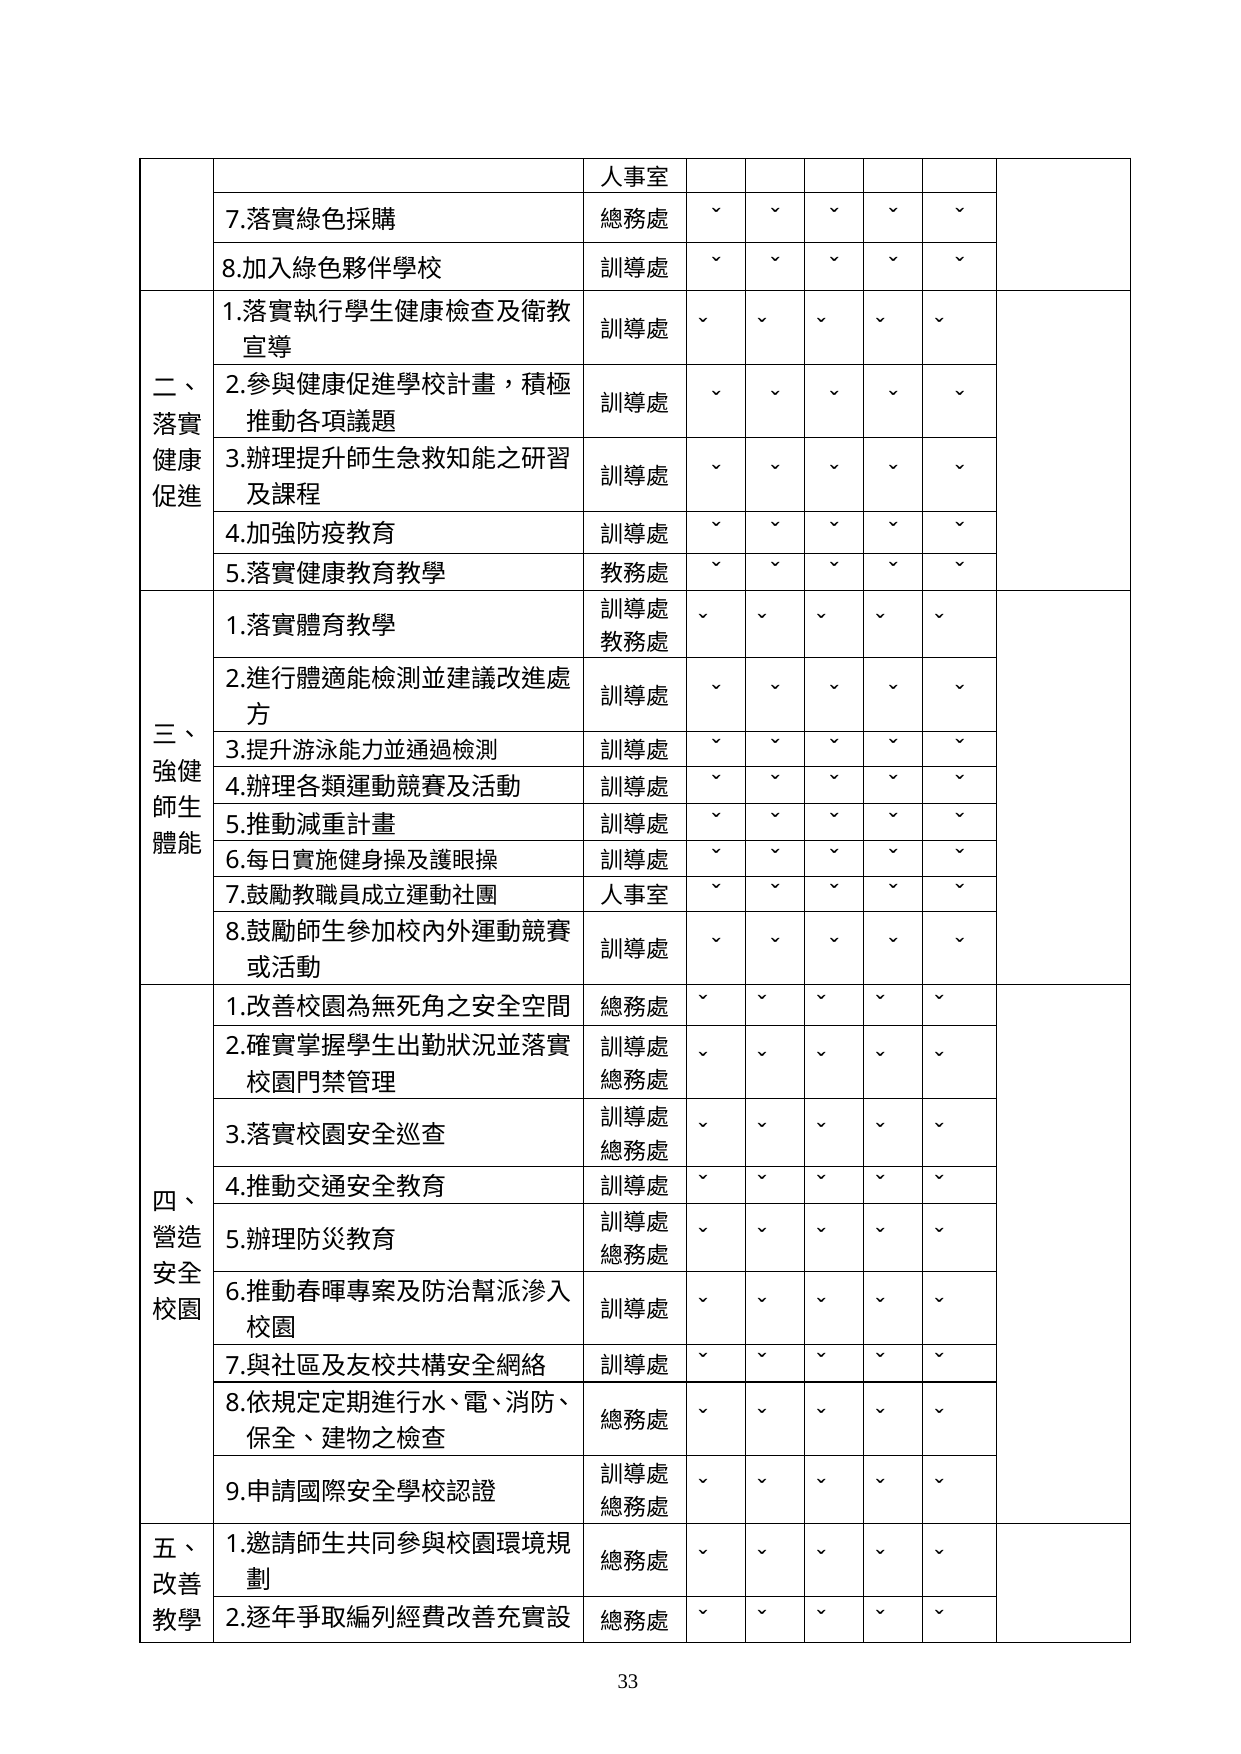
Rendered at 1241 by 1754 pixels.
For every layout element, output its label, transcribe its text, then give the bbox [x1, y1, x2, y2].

table_cell ˇ [805, 591, 863, 657]
table_cell ˇ [923, 912, 996, 984]
table_cell ˇ [864, 658, 922, 731]
table_cell ˇ [687, 1204, 745, 1271]
table_cell ˇ [805, 912, 863, 984]
table_cell ˇ [687, 243, 745, 290]
table_cell ˇ [864, 193, 922, 242]
table_cell ˇ [805, 1524, 863, 1596]
table_cell ˇ [923, 438, 996, 511]
table_cell 2.逐年爭取編列經費改善充實設 [214, 1597, 583, 1642]
table_cell ˇ [923, 1524, 996, 1596]
table_cell ˇ [864, 804, 922, 840]
table_cell [997, 159, 1130, 290]
table_cell 1.落實體育教學 [214, 591, 583, 657]
table_cell ˇ [864, 243, 922, 290]
table_cell ˇ [864, 877, 922, 911]
table_cell ˇ [805, 438, 863, 511]
table_cell 8.依規定定期進行水、電、消防、保全、建物之檢查 [214, 1383, 583, 1455]
table_cell ˇ [805, 1345, 863, 1381]
table_cell ˇ [923, 985, 996, 1025]
table_cell ˇ [864, 1099, 922, 1166]
table_cell 總務處 [584, 1524, 686, 1596]
table_cell ˇ [687, 877, 745, 911]
table_cell ˇ [864, 1204, 922, 1271]
table_cell ˇ [746, 804, 804, 840]
table_cell ˇ [923, 193, 996, 242]
table_cell ˇ [805, 365, 863, 437]
table_cell 8.鼓勵師生參加校內外運動競賽或活動 [214, 912, 583, 984]
table_cell ˇ [687, 1026, 745, 1098]
table_cell [997, 591, 1130, 984]
table_cell ˇ [746, 1345, 804, 1381]
table_cell ˇ [805, 1272, 863, 1344]
table_cell ˇ [687, 1345, 745, 1381]
table_cell 訓導處 總務處 [584, 1204, 686, 1271]
table_cell 訓導處 [584, 912, 686, 984]
table_cell ˇ [746, 1272, 804, 1344]
table_cell ˇ [923, 658, 996, 731]
table_cell ˇ [687, 804, 745, 840]
table_cell ˇ [805, 658, 863, 731]
table_cell ˇ [687, 365, 745, 437]
table_cell ˇ [746, 1456, 804, 1522]
table_cell [997, 1524, 1130, 1642]
table_cell ˇ [923, 1597, 996, 1642]
table_cell ˇ [687, 591, 745, 657]
table_cell ˇ [864, 291, 922, 364]
table_cell ˇ [746, 243, 804, 290]
table_cell ˇ [687, 554, 745, 590]
table_cell 訓導處 [584, 291, 686, 364]
table_cell ˇ [864, 1026, 922, 1098]
table_cell ˇ [923, 1099, 996, 1166]
table_cell 訓導處 教務處 [584, 591, 686, 657]
table_cell ˇ [923, 1345, 996, 1381]
table_cell ˇ [923, 365, 996, 437]
table_cell 訓導處 總務處 [584, 1026, 686, 1098]
table_cell 五、 改善 教學 [141, 1524, 213, 1642]
table_cell ˇ [864, 438, 922, 511]
table_cell ˇ [864, 512, 922, 552]
table_cell ˇ [746, 193, 804, 242]
table_cell ˇ [687, 193, 745, 242]
table_cell 總務處 [584, 193, 686, 242]
table_cell ˇ [864, 365, 922, 437]
table_cell ˇ [805, 512, 863, 552]
table_cell 訓導處 [584, 438, 686, 511]
table_cell 3.辦理提升師生急救知能之研習及課程 [214, 438, 583, 511]
table_cell ˇ [687, 985, 745, 1025]
table_cell ˇ [746, 1026, 804, 1098]
table_cell 人事室 [584, 877, 686, 911]
table_cell [805, 159, 863, 192]
table_cell 1.邀請師生共同參與校園環境規劃 [214, 1524, 583, 1596]
table_cell ˇ [923, 1026, 996, 1098]
table_cell ˇ [923, 1456, 996, 1522]
table_cell ˇ [805, 767, 863, 803]
table_cell ˇ [687, 1597, 745, 1642]
table_cell ˇ [746, 554, 804, 590]
table_cell ˇ [687, 512, 745, 552]
table_cell 訓導處 [584, 767, 686, 803]
table_cell ˇ [864, 841, 922, 876]
table_cell ˇ [746, 767, 804, 803]
table_cell ˇ [864, 554, 922, 590]
table_cell ˇ [687, 912, 745, 984]
table_cell 人事室 [584, 159, 686, 192]
table_cell ˇ [746, 732, 804, 766]
table_cell ˇ [923, 554, 996, 590]
table_cell 4.加強防疫教育 [214, 512, 583, 552]
table_cell ˇ [923, 291, 996, 364]
table_cell 訓導處 [584, 1167, 686, 1203]
table_cell 4.辦理各類運動競賽及活動 [214, 767, 583, 803]
table_cell ˇ [687, 1456, 745, 1522]
table_cell 訓導處 [584, 658, 686, 731]
table_cell 1.落實執行學生健康檢查及衛教宣導 [214, 291, 583, 364]
table_cell ˇ [923, 591, 996, 657]
table_cell ˇ [746, 1383, 804, 1455]
table_cell ˇ [923, 767, 996, 803]
table_cell ˇ [687, 1099, 745, 1166]
table_cell ˇ [864, 1524, 922, 1596]
table_cell ˇ [864, 912, 922, 984]
table_cell ˇ [923, 243, 996, 290]
table_cell ˇ [805, 804, 863, 840]
table_cell [923, 159, 996, 192]
table_cell ˇ [923, 841, 996, 876]
table_cell ˇ [805, 291, 863, 364]
table_cell 教務處 [584, 554, 686, 590]
table_cell 四、 營造 安全 校園 [141, 985, 213, 1522]
table_cell [997, 291, 1130, 590]
table_cell ˇ [687, 732, 745, 766]
table_cell 5.推動減重計畫 [214, 804, 583, 840]
table_cell ˇ [805, 1026, 863, 1098]
table_cell 6.每日實施健身操及護眼操 [214, 841, 583, 876]
table_cell ˇ [805, 877, 863, 911]
table_cell ˇ [923, 877, 996, 911]
table_cell ˇ [687, 1383, 745, 1455]
table_cell ˇ [864, 732, 922, 766]
table_cell [746, 159, 804, 192]
table_cell 7.與社區及友校共構安全網絡 [214, 1345, 583, 1381]
table_cell ˇ [805, 1204, 863, 1271]
table_cell ˇ [746, 985, 804, 1025]
table_cell 訓導處 總務處 [584, 1099, 686, 1166]
table_cell ˇ [805, 1099, 863, 1166]
table_cell 3.落實校園安全巡查 [214, 1099, 583, 1166]
table_cell 7.落實綠色採購 [214, 193, 583, 242]
table_cell ˇ [746, 512, 804, 552]
table_cell ˇ [746, 438, 804, 511]
table_cell ˇ [687, 658, 745, 731]
table_cell ˇ [805, 1383, 863, 1455]
table_cell ˇ [687, 438, 745, 511]
table_cell [141, 159, 213, 290]
table_cell [997, 985, 1130, 1522]
table_cell 5.辦理防災教育 [214, 1204, 583, 1271]
table_cell 9.申請國際安全學校認證 [214, 1456, 583, 1522]
table_cell ˇ [746, 1167, 804, 1203]
table_cell ˇ [805, 1597, 863, 1642]
table_cell ˇ [746, 912, 804, 984]
table_cell ˇ [746, 658, 804, 731]
table_cell ˇ [805, 732, 863, 766]
table_cell 4.推動交通安全教育 [214, 1167, 583, 1203]
table_cell ˇ [805, 1167, 863, 1203]
table_cell ˇ [864, 985, 922, 1025]
table_cell 2.確實掌握學生出勤狀況並落實校園門禁管理 [214, 1026, 583, 1098]
table_cell 2.參與健康促進學校計畫，積極推動各項議題 [214, 365, 583, 437]
table_cell 5.落實健康教育教學 [214, 554, 583, 590]
table_cell 訓導處 [584, 243, 686, 290]
table_cell ˇ [746, 291, 804, 364]
table_cell 總務處 [584, 985, 686, 1025]
table_cell 三、 強健 師生 體能 [141, 591, 213, 984]
table_cell 訓導處 [584, 1272, 686, 1344]
table_cell ˇ [805, 193, 863, 242]
table_cell 訓導處 [584, 365, 686, 437]
table_cell [864, 159, 922, 192]
table_cell ˇ [864, 1597, 922, 1642]
table_cell 總務處 [584, 1383, 686, 1455]
table_cell 訓導處 [584, 732, 686, 766]
table_cell ˇ [746, 1524, 804, 1596]
table_cell 8.加入綠色夥伴學校 [214, 243, 583, 290]
table_cell ˇ [746, 591, 804, 657]
table_cell ˇ [746, 1099, 804, 1166]
table_cell ˇ [746, 841, 804, 876]
table_cell ˇ [687, 767, 745, 803]
table_cell ˇ [923, 1204, 996, 1271]
table_cell 3.提升游泳能力並通過檢測 [214, 732, 583, 766]
table_cell 2.進行體適能檢測並建議改進處方 [214, 658, 583, 731]
table_cell ˇ [746, 365, 804, 437]
table_cell ˇ [923, 1272, 996, 1344]
table_cell ˇ [805, 243, 863, 290]
table_cell ˇ [864, 1456, 922, 1522]
table_cell 訓導處 [584, 841, 686, 876]
table_cell ˇ [923, 732, 996, 766]
table_cell 訓導處 總務處 [584, 1456, 686, 1522]
table_cell ˇ [923, 1167, 996, 1203]
table_cell ˇ [687, 291, 745, 364]
table_cell ˇ [746, 877, 804, 911]
table_cell ˇ [746, 1204, 804, 1271]
table_cell ˇ [805, 554, 863, 590]
table_cell ˇ [923, 804, 996, 840]
table_cell 6.推動春暉專案及防治幫派滲入校園 [214, 1272, 583, 1344]
table_cell ˇ [805, 985, 863, 1025]
table_cell ˇ [864, 1167, 922, 1203]
table_cell ˇ [864, 1345, 922, 1381]
table_cell 7.鼓勵教職員成立運動社團 [214, 877, 583, 911]
table_cell ˇ [746, 1597, 804, 1642]
table_cell ˇ [805, 1456, 863, 1522]
table_cell 訓導處 [584, 1345, 686, 1381]
table_cell [214, 159, 583, 192]
table_cell ˇ [687, 841, 745, 876]
table_cell 訓導處 [584, 804, 686, 840]
table_cell ˇ [805, 841, 863, 876]
table_cell ˇ [864, 1383, 922, 1455]
table_cell 訓導處 [584, 512, 686, 552]
table_cell ˇ [864, 591, 922, 657]
table_cell ˇ [923, 1383, 996, 1455]
table_cell ˇ [864, 1272, 922, 1344]
table_cell ˇ [864, 767, 922, 803]
table_cell 1.改善校園為無死角之安全空間 [214, 985, 583, 1025]
table_cell 總務處 [584, 1597, 686, 1642]
table_cell ˇ [687, 1524, 745, 1596]
table_cell [687, 159, 745, 192]
table_cell ˇ [687, 1167, 745, 1203]
table_cell ˇ [687, 1272, 745, 1344]
table_cell ˇ [923, 512, 996, 552]
table_cell 二、 落實 健康 促進 [141, 291, 213, 590]
